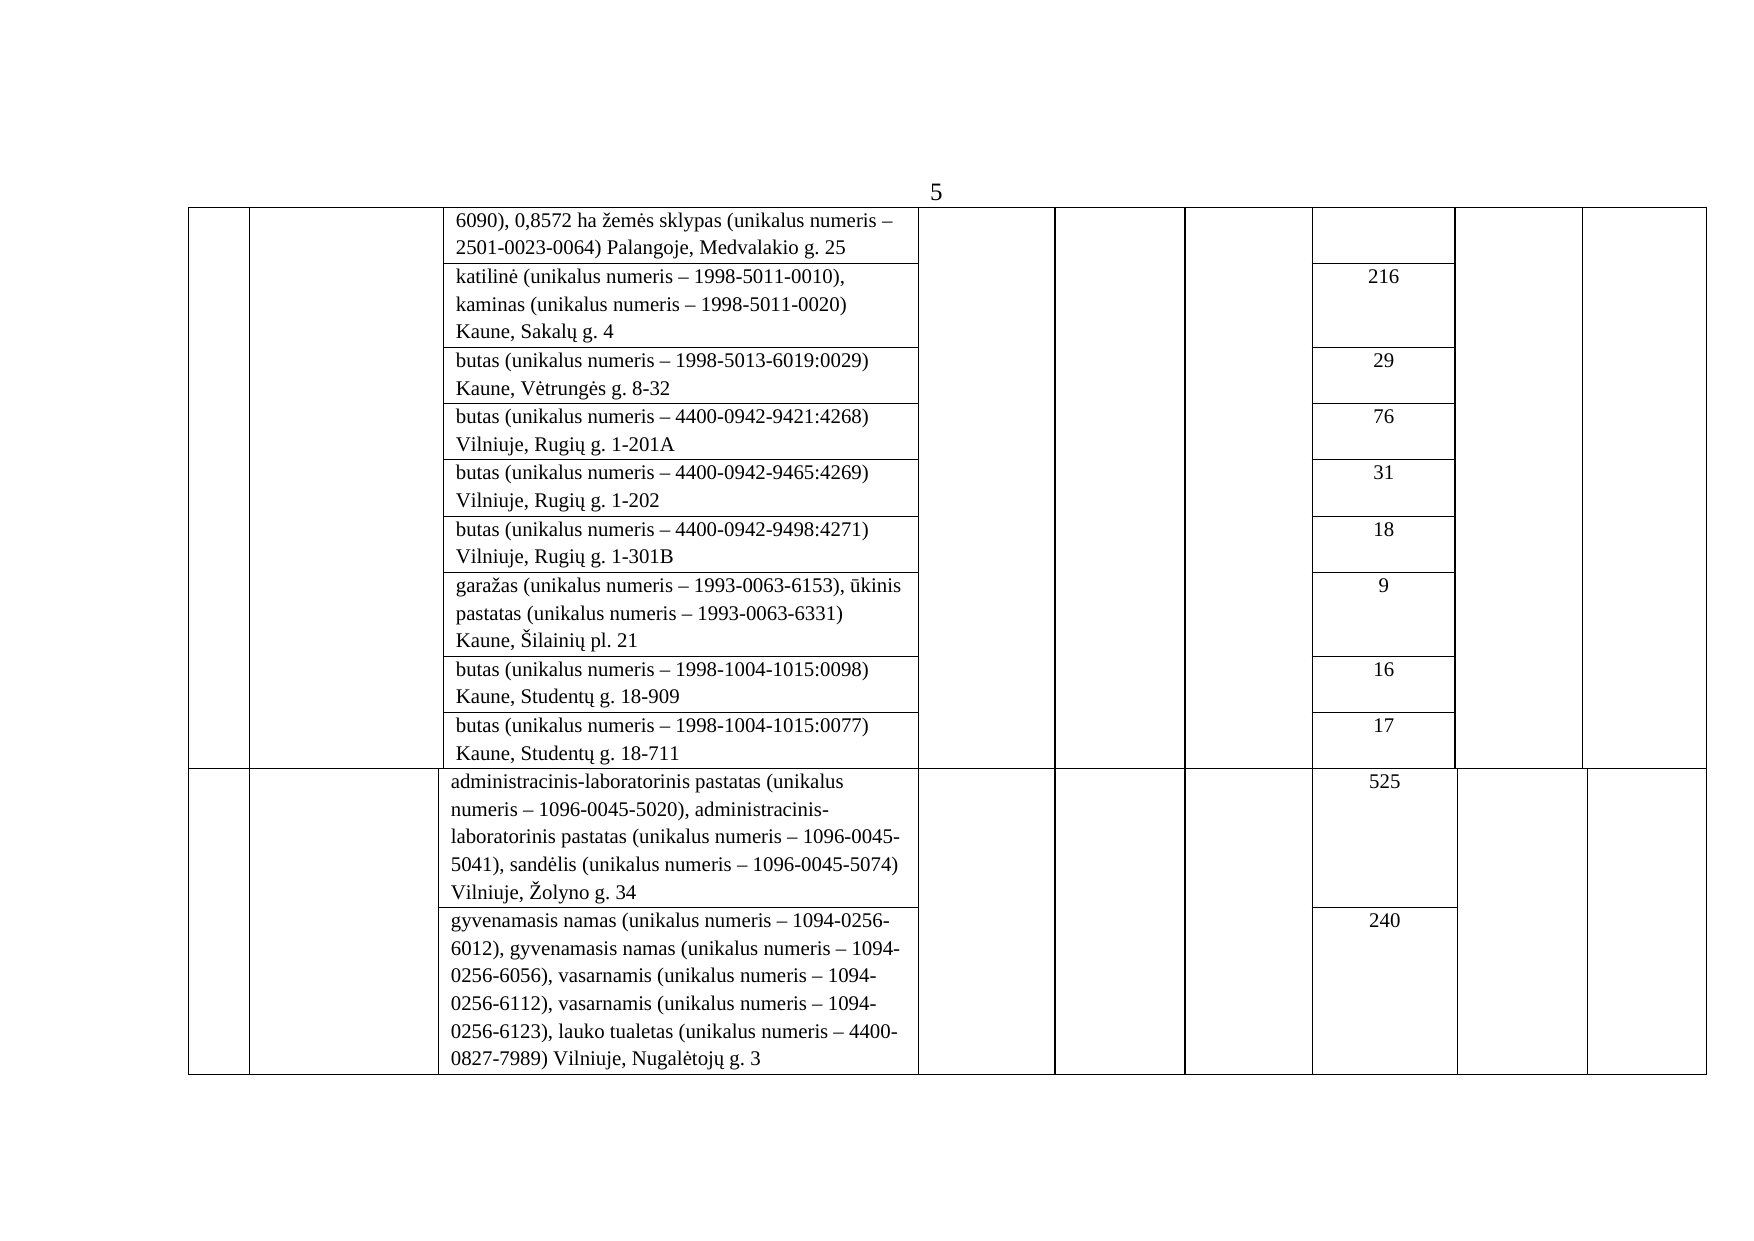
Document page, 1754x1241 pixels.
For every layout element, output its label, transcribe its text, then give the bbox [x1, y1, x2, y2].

table_cell garažas (unikalus numeris – 1993-0063-6153), ūkinis pastatas (unikalus numeris – 1993-0063-6331) Kaune, Šilainių pl. 21 [444, 573, 918, 656]
table_cell butas (unikalus numeris – 4400-0942-9465:4269) Vilniuje, Rugių g. 1-202 [444, 460, 918, 516]
table_cell butas (unikalus numeris – 1998-5013-6019:0029) Kaune, Vėtrungės g. 8-32 [444, 348, 918, 403]
table_cell 525 [1313, 769, 1457, 907]
table_cell [1186, 208, 1312, 768]
table_cell [1583, 208, 1706, 768]
table_cell 76 [1313, 404, 1454, 459]
table_cell [1056, 208, 1184, 768]
table_cell [1313, 208, 1454, 263]
table_cell butas (unikalus numeris – 4400-0942-9498:4271) Vilniuje, Rugių g. 1-301B [444, 517, 918, 572]
table_cell butas (unikalus numeris – 4400-0942-9421:4268) Vilniuje, Rugių g. 1-201A [444, 404, 918, 459]
table_cell 6090), 0,8572 ha žemės sklypas (unikalus numeris – 2501-0023-0064) Palangoje, Medvalakio g. 25 [444, 208, 918, 263]
table_cell 9 [1313, 573, 1454, 656]
table_cell [1056, 769, 1184, 1074]
table_cell [189, 769, 249, 1074]
table_cell [919, 208, 1054, 768]
table_cell 240 [1313, 908, 1457, 1074]
table_cell 31 [1313, 460, 1454, 516]
table_cell butas (unikalus numeris – 1998-1004-1015:0077) Kaune, Studentų g. 18-711 [444, 713, 918, 768]
table_cell butas (unikalus numeris – 1998-1004-1015:0098) Kaune, Studentų g. 18-909 [444, 657, 918, 712]
table_cell 16 [1313, 657, 1454, 712]
table_cell 29 [1313, 348, 1454, 403]
table_cell 216 [1313, 264, 1454, 347]
table_cell [919, 769, 1054, 1074]
table_cell katilinė (unikalus numeris – 1998-5011-0010), kaminas (unikalus numeris – 1998-5011-0020) Kaune, Sakalų g. 4 [444, 264, 918, 347]
table_cell [1186, 769, 1312, 1074]
table_cell [250, 769, 438, 1074]
table_cell [189, 208, 249, 768]
table_cell administracinis-laboratorinis pastatas (unikalus numeris – 1096-0045-5020), administracinis-laboratorinis pastatas (unikalus numeris – 1096-0045-5041), sandėlis (unikalus numeris – 1096-0045-5074) Vilniuje, Žolyno g. 34 [439, 769, 918, 907]
table_cell [1458, 769, 1587, 1074]
table_cell [250, 208, 443, 768]
table_cell 17 [1313, 713, 1454, 768]
table_cell [1588, 769, 1706, 1074]
table_cell 18 [1313, 517, 1454, 572]
table_cell gyvenamasis namas (unikalus numeris – 1094-0256-6012), gyvenamasis namas (unikalus numeris – 1094-0256-6056), vasarnamis (unikalus numeris – 1094-0256-6112), vasarnamis (unikalus numeris – 1094-0256-6123), lauko tualetas (unikalus numeris – 4400-0827-7989) Vilniuje, Nugalėtojų g. 3 [439, 908, 918, 1074]
table_cell [1456, 208, 1582, 768]
